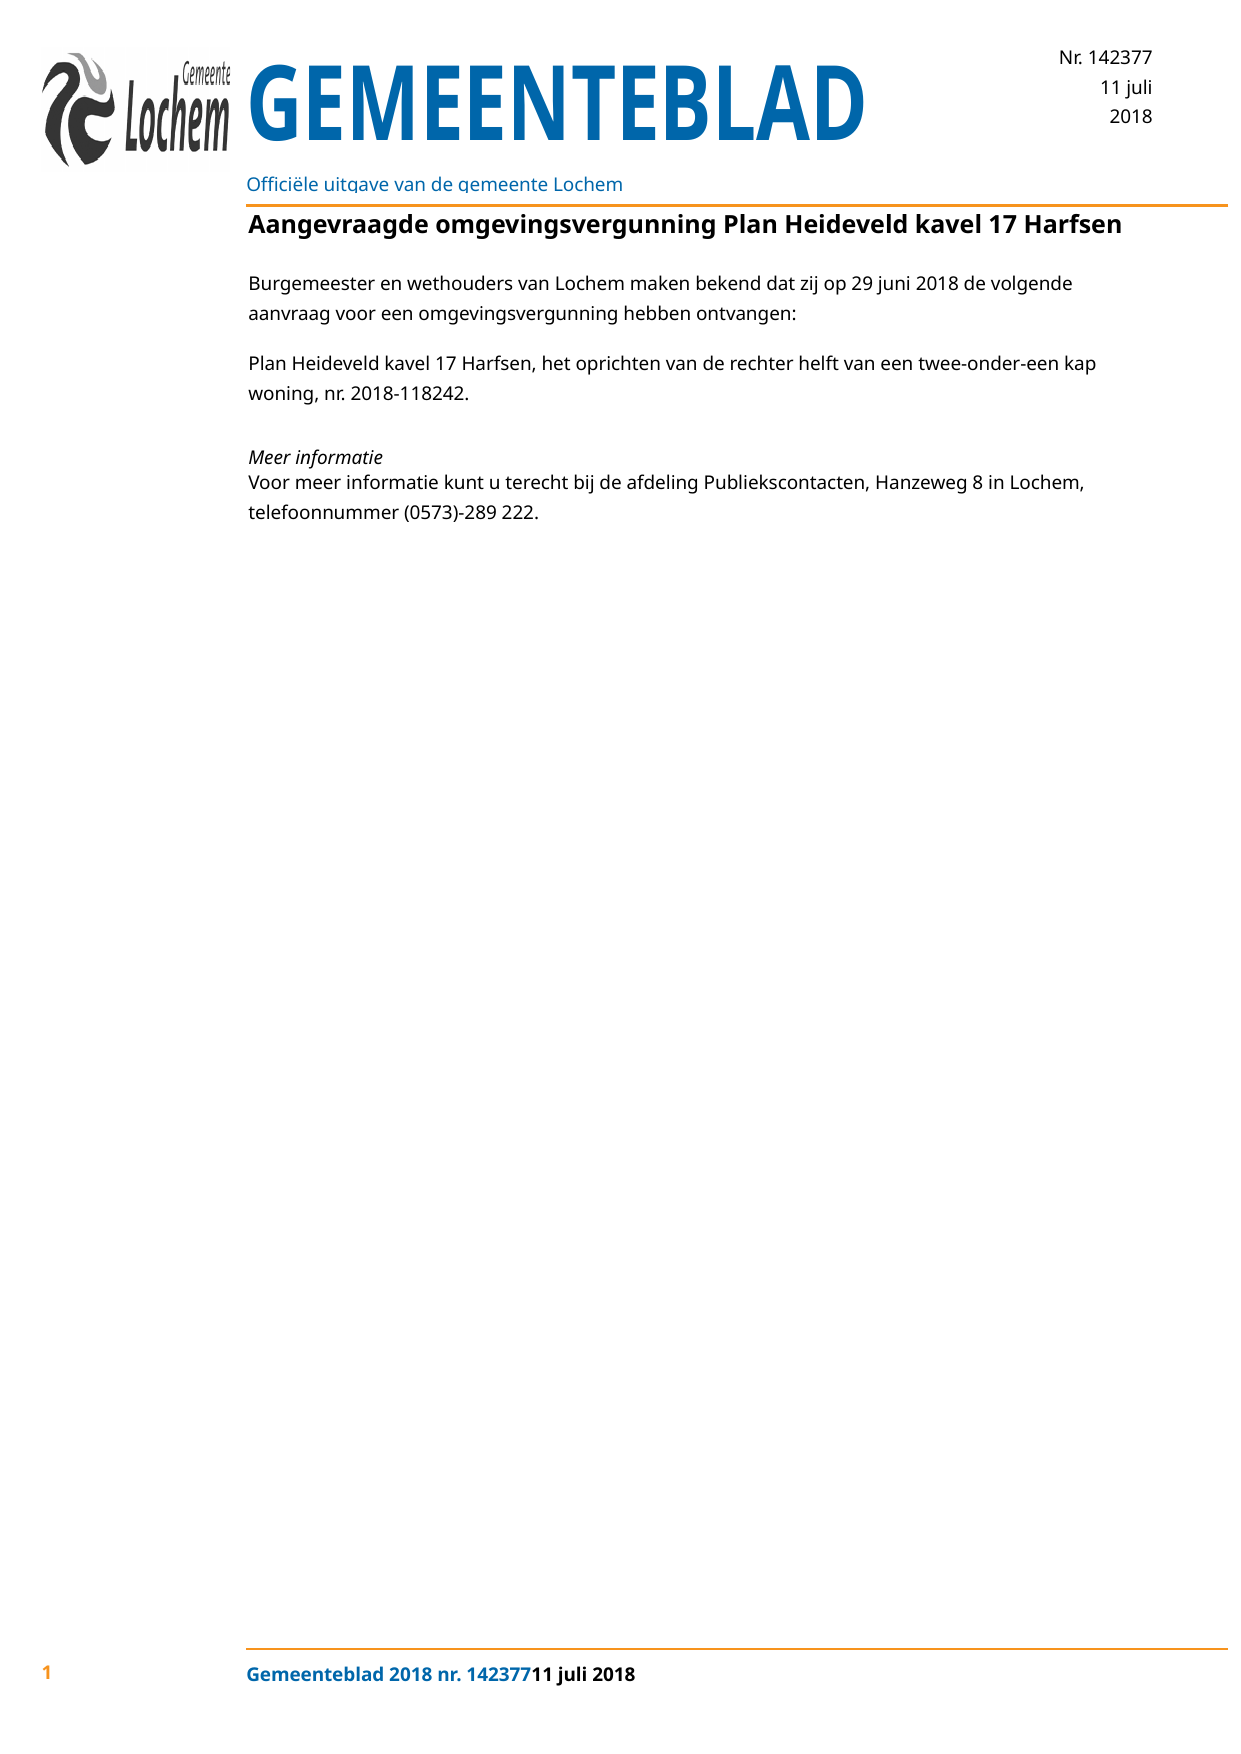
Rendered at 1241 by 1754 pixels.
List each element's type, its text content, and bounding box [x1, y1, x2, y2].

text Burgemeester en wethouders van Lochem maken bekend dat zij op 29 juni 2018 de volgende aanvraag voor een omgevingsvergunning hebben ontvangen: [248, 270, 1152, 326]
text Aangevraagde omgevingsvergunning Plan Heideveld kavel 17 Harfsen [248, 207, 1152, 241]
text Meer informatie [248, 444, 1152, 469]
text Plan Heideveld kavel 17 Harfsen, het oprichten van de rechter helft van een twee-onder-een kap woning, nr. 2018-118242. [248, 350, 1152, 406]
text Voor meer informatie kunt u terecht bij de afdeling Publiekscontacten, Hanzeweg 8 in Lochem, telefoonnummer (0573)-289 222. [248, 469, 1152, 525]
picture [41, 47, 231, 172]
